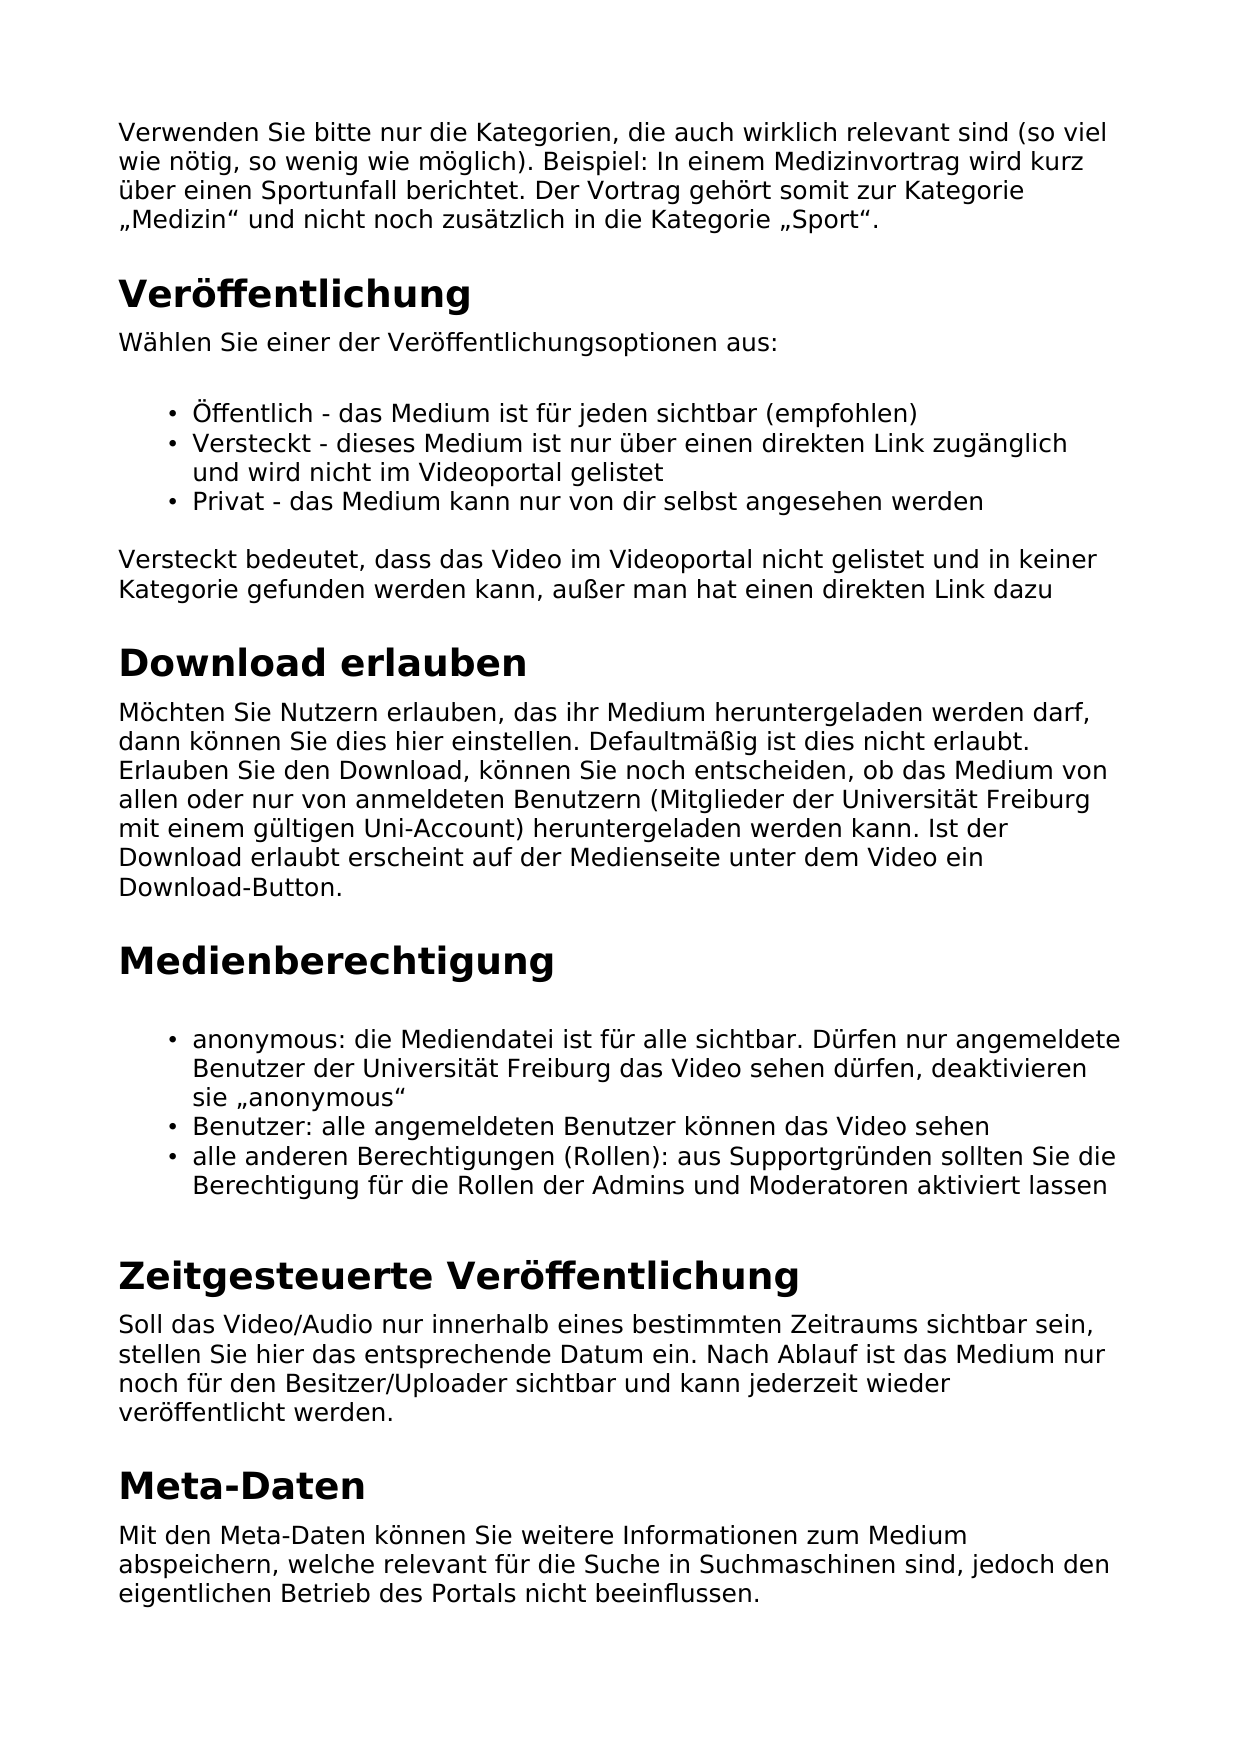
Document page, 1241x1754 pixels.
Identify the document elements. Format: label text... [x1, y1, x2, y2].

list Benutzer: alle angemeldeten Benutzer können das Video sehen [177, 1112, 1122, 1142]
subtitle Meta-Daten [118, 1465, 1122, 1508]
subtitle Zeitgesteuerte Veröffentlichung [118, 1254, 1122, 1298]
text Wählen Sie einer der Veröffentlichungsoptionen aus: [118, 328, 1122, 358]
list Privat - das Medium kann nur von dir selbst angesehen werden [177, 487, 1122, 516]
list alle anderen Berechtigungen (Rollen): aus Supportgründen sollten Sie die Berechtigung für die Rollen der Admins und Moderatoren aktiviert lassen [177, 1142, 1122, 1200]
text Möchten Sie Nutzern erlauben, das ihr Medium heruntergeladen werden darf, dann können Sie dies hier einstellen. Defaultmäßig ist dies nicht erlaubt. Erlauben Sie den Download, können Sie noch entscheiden, ob das Medium von allen oder nur von anmeldeten Benutzern (Mitglieder der Universität Freiburg mit einem gültigen Uni-Account) heruntergeladen werden kann. Ist der Download erlaubt erscheint auf der Medienseite unter dem Video ein Download-Button. [118, 698, 1122, 902]
text Verwenden Sie bitte nur die Kategorien, die auch wirklich relevant sind (so viel wie nötig, so wenig wie möglich). Beispiel: In einem Medizinvortrag wird kurz über einen Sportunfall berichtet. Der Vortrag gehört somit zur Kategorie „Medizin“ und nicht noch zusätzlich in die Kategorie „Sport“. [118, 118, 1122, 235]
subtitle Veröffentlichung [118, 272, 1122, 316]
subtitle Download erlauben [118, 642, 1122, 685]
list anonymous: die Mediendatei ist für alle sichtbar. Dürfen nur angemeldete Benutzer der Universität Freiburg das Video sehen dürfen, deaktivieren sie „anonymous“ [177, 1025, 1122, 1112]
text Soll das Video/Audio nur innerhalb eines bestimmten Zeitraums sichtbar sein, stellen Sie hier das entsprechende Datum ein. Nach Ablauf ist das Medium nur noch für den Besitzer/Uploader sichtbar und kann jederzeit wieder veröffentlicht werden. [118, 1311, 1122, 1427]
subtitle Medienberechtigung [118, 939, 1122, 983]
text Mit den Meta-Daten können Sie weitere Informationen zum Medium abspeichern, welche relevant für die Suche in Suchmaschinen sind, jedoch den eigentlichen Betrieb des Portals nicht beeinflussen. [118, 1521, 1122, 1608]
text Versteckt bedeutet, dass das Video im Videoportal nicht gelistet und in keiner Kategorie gefunden werden kann, außer man hat einen direkten Link dazu [118, 546, 1122, 604]
list Öffentlich - das Medium ist für jeden sichtbar (empfohlen) [177, 399, 1122, 429]
list Versteckt - dieses Medium ist nur über einen direkten Link zugänglich und wird nicht im Videoportal gelistet [177, 429, 1122, 487]
